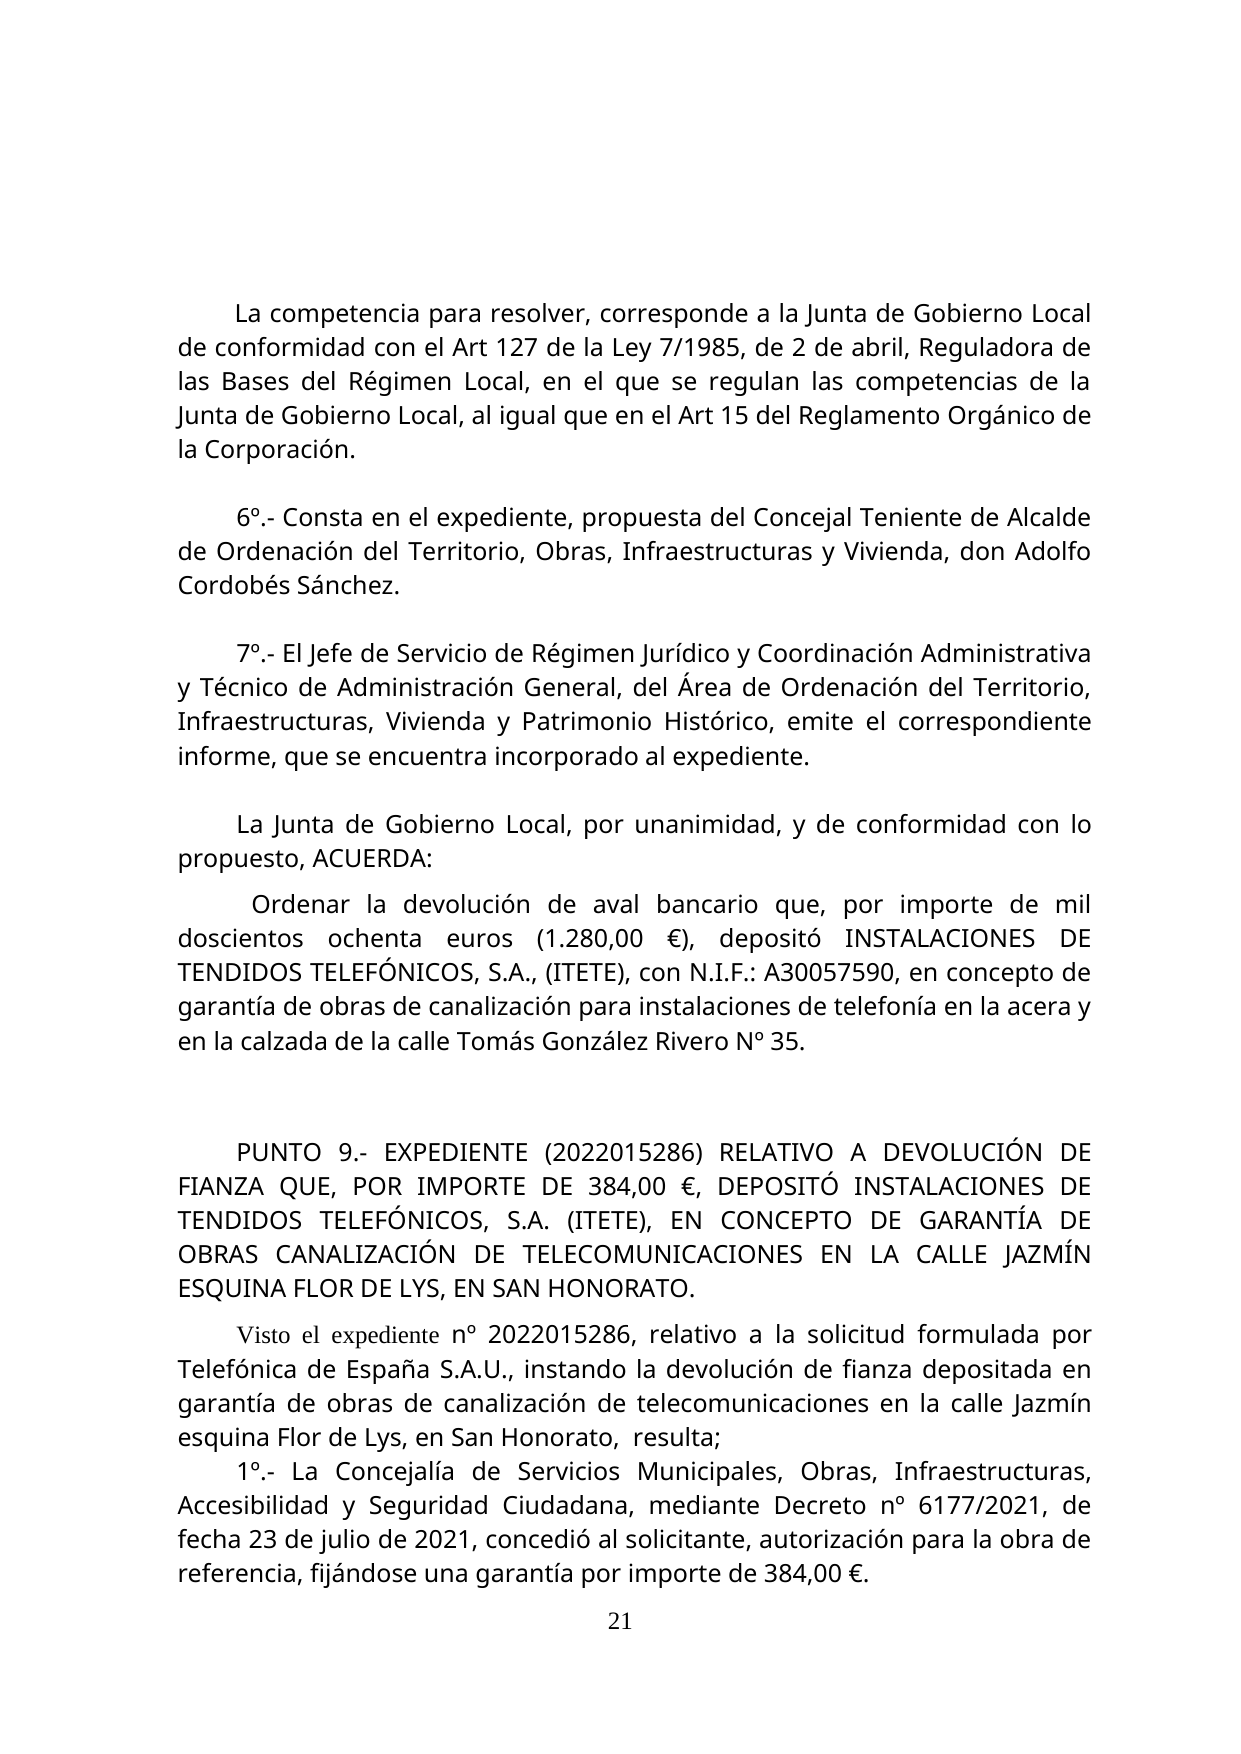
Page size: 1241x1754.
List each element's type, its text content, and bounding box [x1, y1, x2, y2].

text Visto el expediente nº 2022015286, relativo a la solicitud formulada por Telefónica de España S.A.U., instando la devolución de fianza depositada en garantía de obras de canalización de telecomunicaciones en la calle Jazmín esquina Flor de Lys, en San Honorato, resulta; [177, 1317, 1093, 1453]
text PUNTO 9.- EXPEDIENTE (2022015286) RELATIVO A DEVOLUCIÓN DE FIANZA QUE, POR IMPORTE DE 384,00 €, DEPOSITÓ INSTALACIONES DE TENDIDOS TELEFÓNICOS, S.A. (ITETE), EN CONCEPTO DE GARANTÍA DE OBRAS CANALIZACIÓN DE TELECOMUNICACIONES EN LA CALLE JAZMÍN ESQUINA FLOR DE LYS, EN SAN HONORATO. [177, 1134, 1093, 1305]
text 1º.- La Concejalía de Servicios Municipales, Obras, Infraestructuras, Accesibilidad y Seguridad Ciudadana, mediante Decreto nº 6177/2021, de fecha 23 de julio de 2021, concedió al solicitante, autorización para la obra de referencia, fijándose una garantía por importe de 384,00 €. [177, 1453, 1093, 1590]
text 7º.- El Jefe de Servicio de Régimen Jurídico y Coordinación Administrativa y Técnico de Administración General, del Área de Ordenación del Territorio, Infraestructuras, Vivienda y Patrimonio Histórico, emite el correspondiente informe, que se encuentra incorporado al expediente. [177, 636, 1093, 772]
text 6º.- Consta en el expediente, propuesta del Concejal Teniente de Alcalde de Ordenación del Territorio, Obras, Infraestructuras y Vivienda, don Adolfo Cordobés Sánchez. [177, 500, 1093, 602]
text Ordenar la devolución de aval bancario que, por importe de mil doscientos ochenta euros (1.280,00 €), depositó INSTALACIONES DE TENDIDOS TELEFÓNICOS, S.A., (ITETE), con N.I.F.: A30057590, en concepto de garantía de obras de canalización para instalaciones de telefonía en la acera y en la calzada de la calle Tomás González Rivero Nº 35. [177, 887, 1093, 1057]
text La competencia para resolver, corresponde a la Junta de Gobierno Local de conformidad con el Art 127 de la Ley 7/1985, de 2 de abril, Reguladora de las Bases del Régimen Local, en el que se regulan las competencias de la Junta de Gobierno Local, al igual que en el Art 15 del Reglamento Orgánico de la Corporación. [177, 295, 1093, 466]
text La Junta de Gobierno Local, por unanimidad, y de conformidad con lo propuesto, ACUERDA: [177, 806, 1093, 874]
